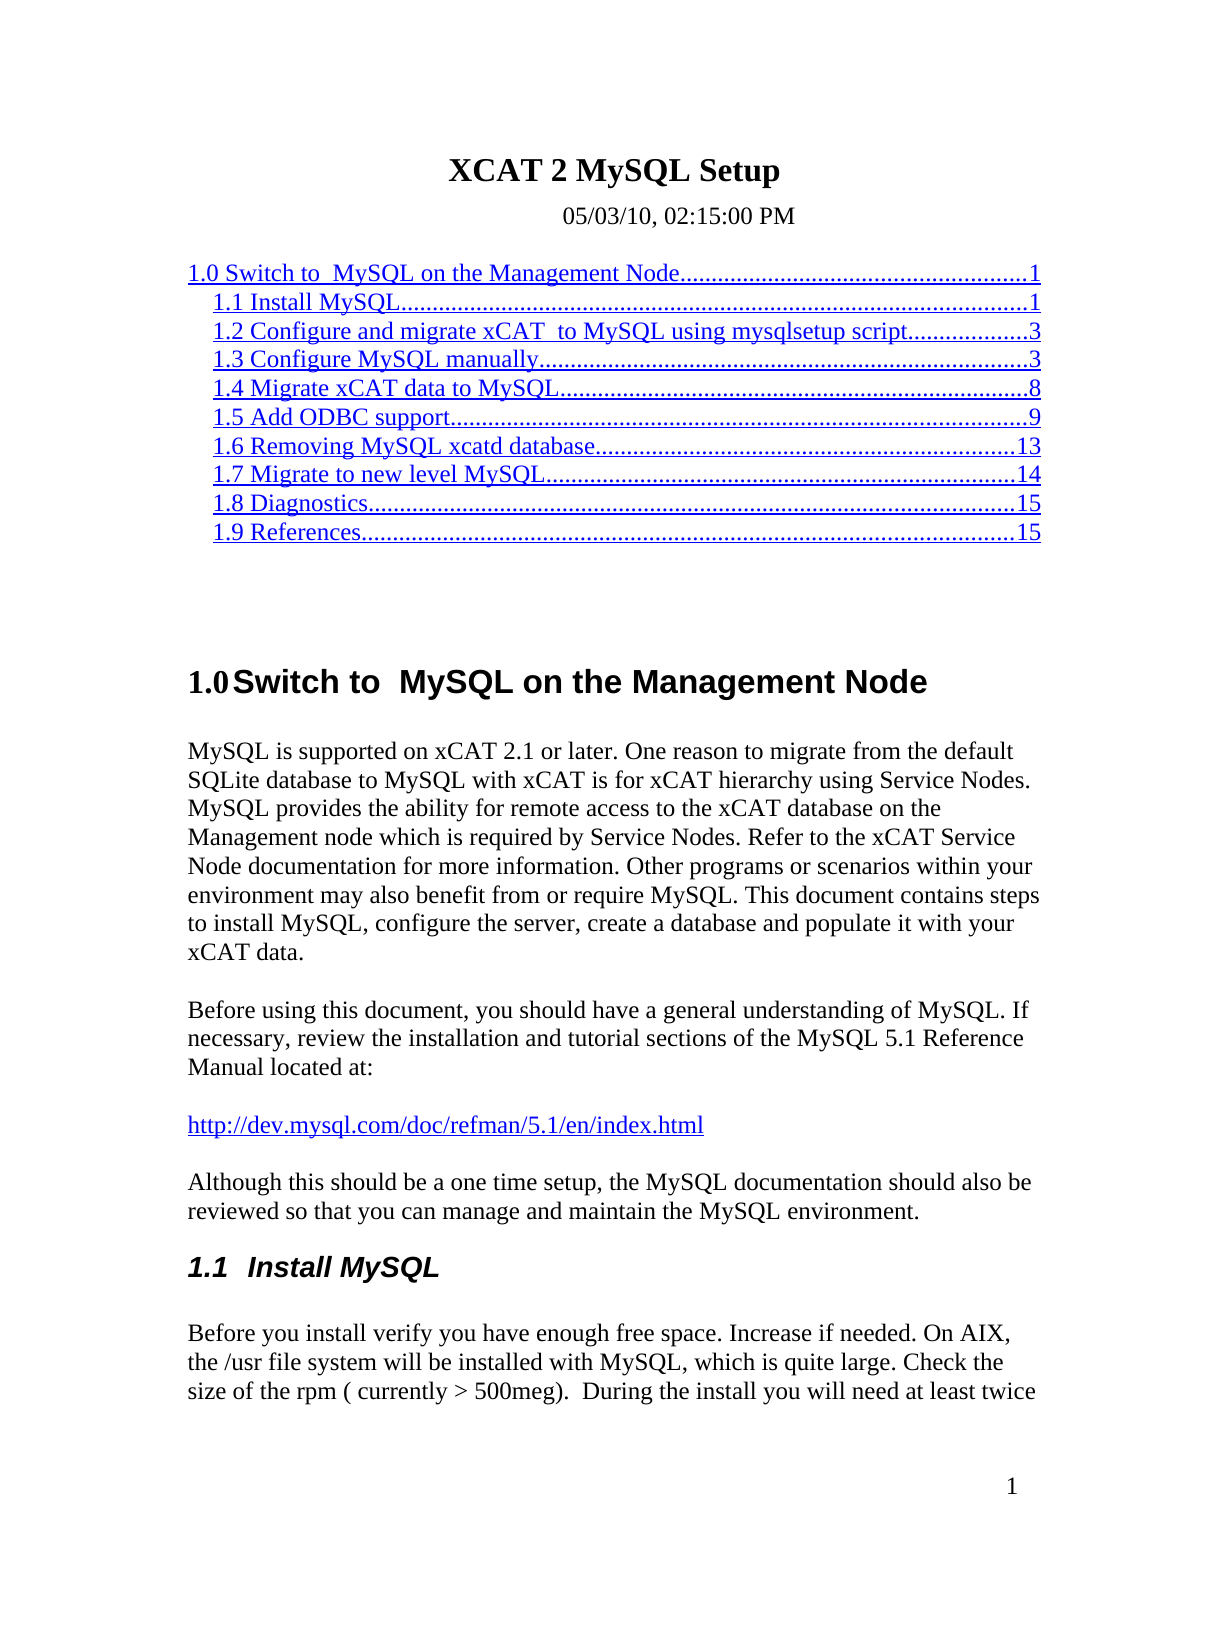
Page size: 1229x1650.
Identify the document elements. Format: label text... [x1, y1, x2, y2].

text 05/03/10, 02:15:01 PM [562, 201, 1041, 229]
text 1.1 Install MySQL 1 [212, 287, 1041, 312]
text 1.7 Migrate to new level MySQL 14 [212, 459, 1041, 484]
text 1.3 Configure MySQL manually 3 [212, 344, 1041, 369]
list MySQL is supported on xCAT 2.1 or later. One reason to migrate from the default SQLite database to MySQL with xCAT is for xCAT hierarchy using Service Nodes. MySQL provides the ability for remote access to the xCAT database on the Management node which is required by Service Nodes. Refer to the xCAT Service Node documentation for more information. Other programs or scenarios within your environment may also benefit from or require MySQL. This document contains steps to install MySQL, configure the server, create a database and populate it with your xCAT data. Before using this document, you should have a general understanding of MySQL. If necessary, review the installation and tutorial sections of the MySQL 5.1 Reference Manual located at: [150, 736, 1041, 1110]
text Before you install verify you have enough free space. Increase if needed. On AIX, the /usr file system will be installed with MySQL, which is quite large. Check the size of the rpm ( currently > 500meg). During the install you will need at least twice [187, 1318, 1041, 1404]
text 1.8 Diagnostics 15 [212, 488, 1041, 513]
text 1.4 Migrate xCAT data to MySQL 8 [212, 373, 1041, 398]
text 1.0 Switch to MySQL on the Management Node 1 [187, 258, 1041, 283]
text 1.9 References 15 [212, 517, 1041, 542]
text http://dev.mysql.com/doc/refman/5.1/en/index.html [187, 1110, 1041, 1138]
text 1.5 Add ODBC support 9 [212, 402, 1041, 427]
subtitle Switch to MySQL on the Management Node [187, 662, 1041, 701]
text Although this should be a one time setup, the MySQL documentation should also be reviewed so that you can manage and maintain the MySQL environment. [150, 1167, 1041, 1225]
text XCAT 2 MySQL Setup [187, 150, 1041, 188]
text 1.6 Removing MySQL xcatd database 13 [212, 431, 1041, 456]
text 1.2 Configure and migrate xCAT to MySQL using mysqlsetup script 3 [212, 316, 1041, 341]
subtitle Install MySQL [187, 1250, 1041, 1283]
